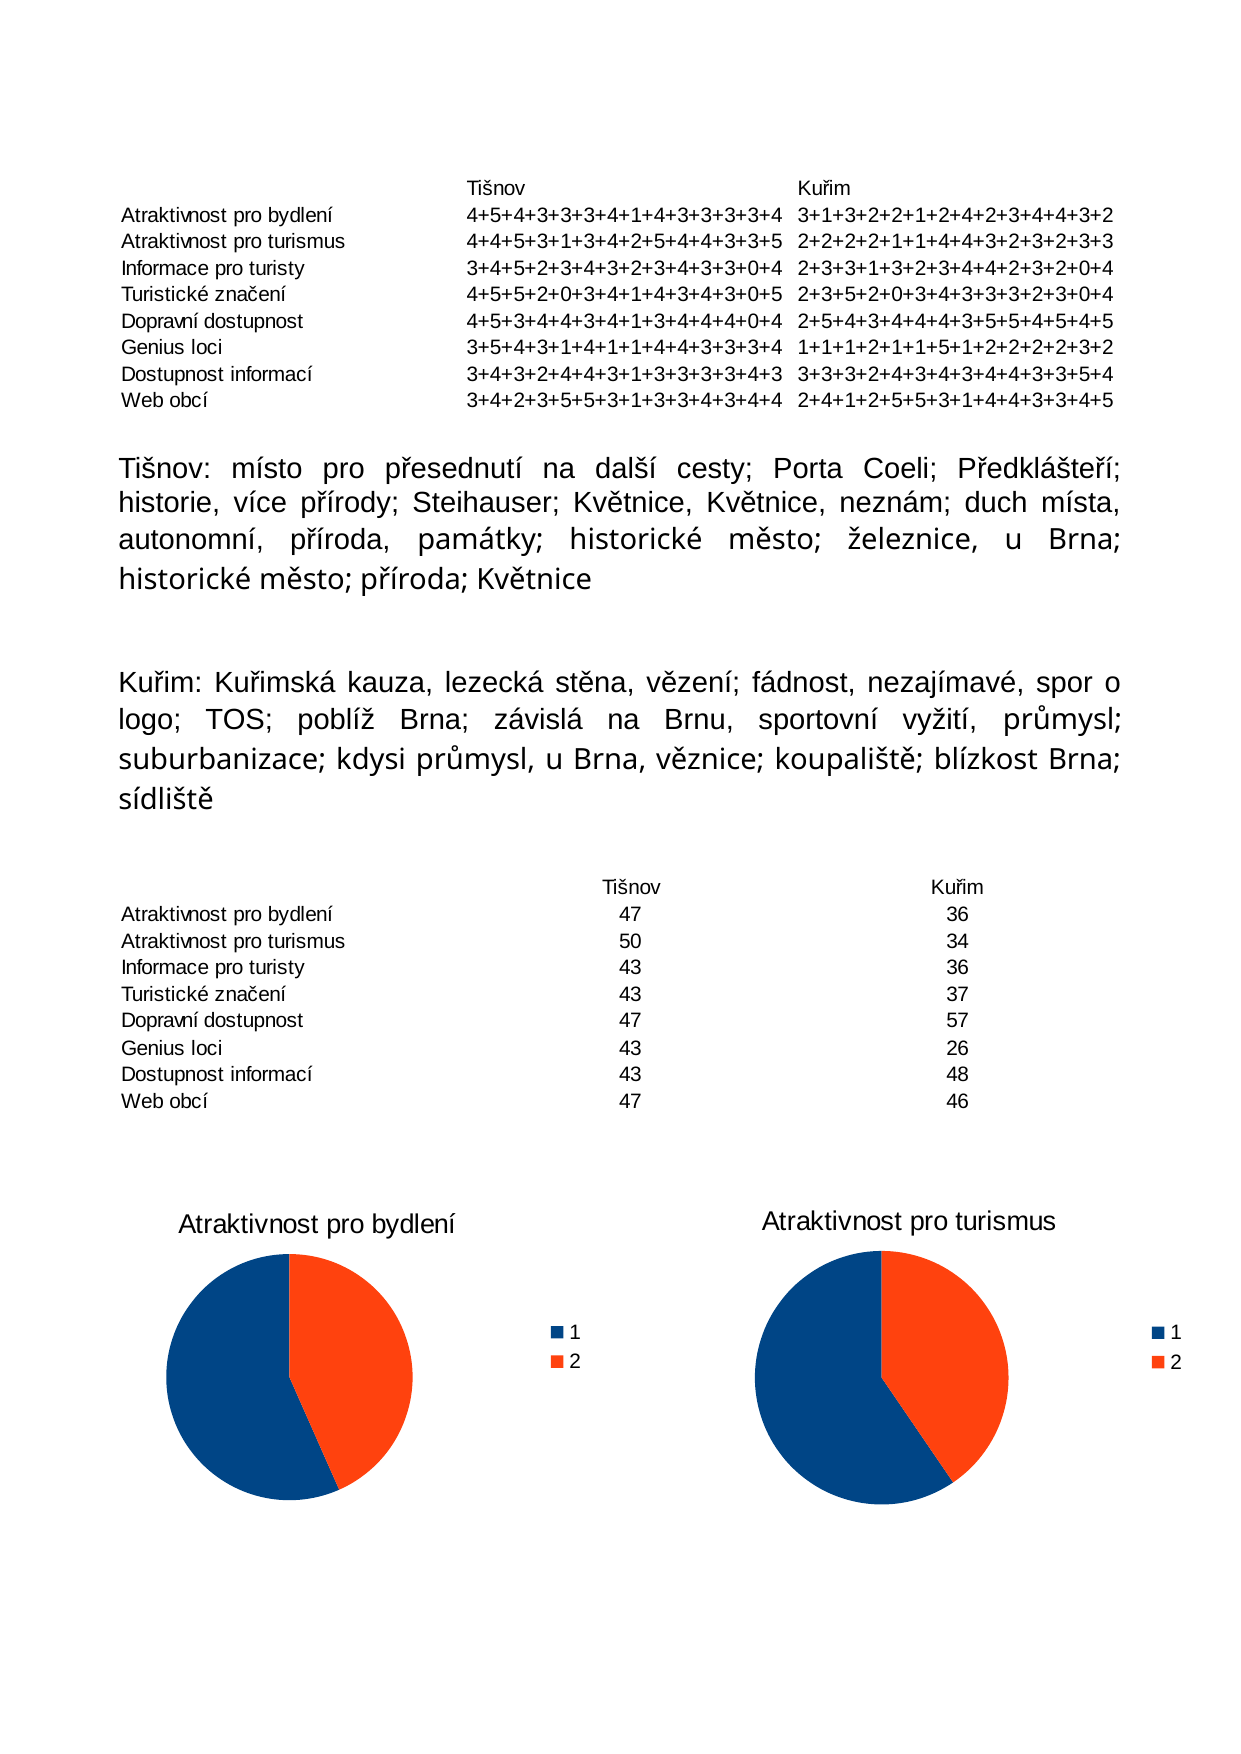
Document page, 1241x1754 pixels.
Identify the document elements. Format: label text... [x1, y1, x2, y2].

text Tišnov: místo pro přesednutí na další cesty; Porta Coeli; Předklášteří; historie, více přírody; Steihauser; Květnice, Květnice, neznám; duch místa, autonomní, příroda, památky; historické město; železnice, u Brna; historické město; příroda; Květnice [118, 451, 1122, 598]
text Kuřim: Kuřimská kauza, lezecká stěna, vězení; fádnost, nezajímavé, spor o logo; TOS; poblíž Brna; závislá na Brnu, sportovní vyžití, průmysl; suburbanizace; kdysi průmysl, u Brna, věznice; koupaliště; blízkost Brna; sídliště [118, 665, 1122, 818]
